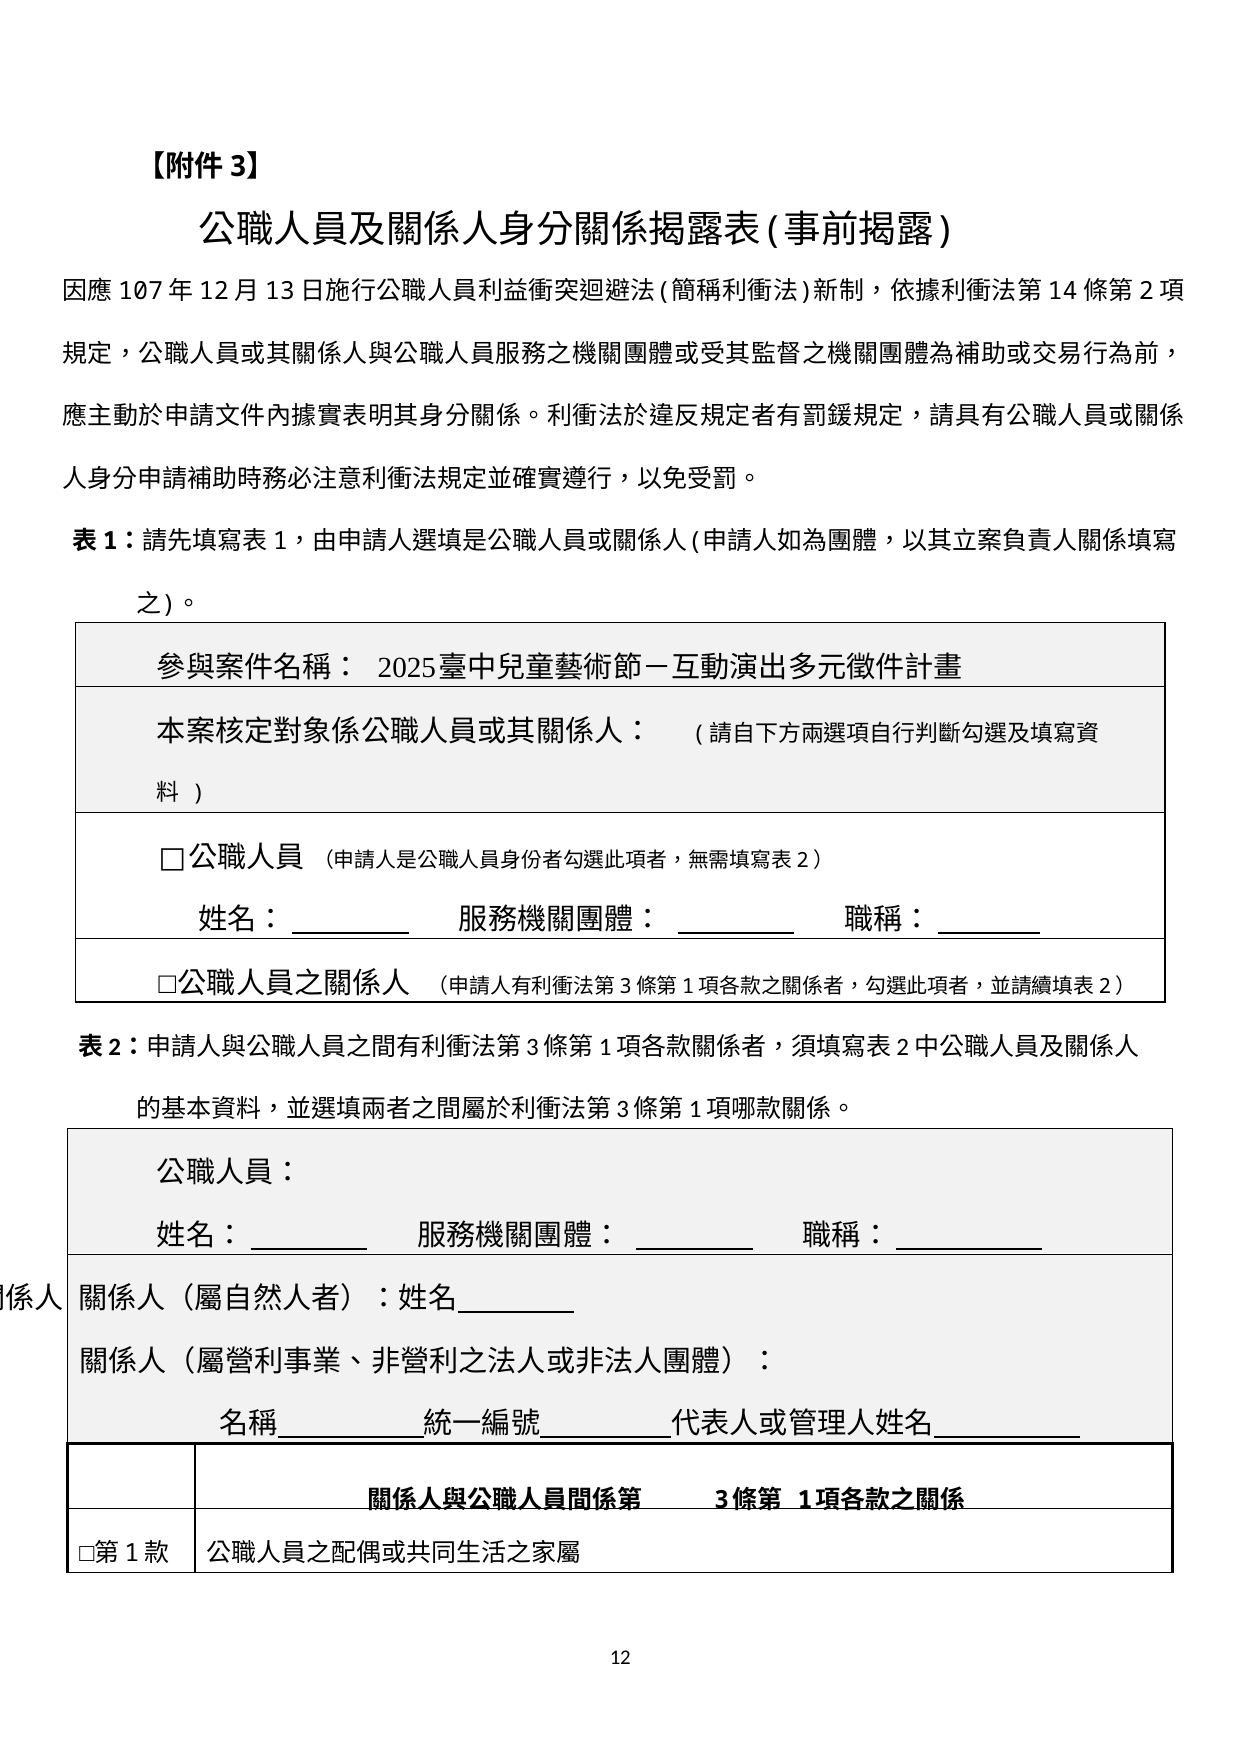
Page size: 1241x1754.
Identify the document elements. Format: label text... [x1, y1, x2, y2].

table_cell [69, 1445, 194, 1508]
text 表1：請先填寫表1，由申請人選填是公職人員或關係人(申請人如為團體，以其立案負責人關係填寫之)。 [33, 497, 1183, 622]
table_cell □第1款 [69, 1509, 194, 1572]
table_cell 關係人 關係人（屬自然人者）：姓名 關係人（屬營利事業、非營利之法人或非法人團體）： 名稱 統一編號 代表人或管理人姓名 [68, 1255, 1172, 1442]
text 表2：申請人與公職人員之間有利衝法第3條第1項各款關係者，須填寫表2中公職人員及關係人的基本資料，並選填兩者之間屬於利衝法第3條第1項哪款關係。 [33, 1002, 1163, 1127]
text 公職人員及關係人身分關係揭露表(事前揭露) [136, 185, 1004, 247]
text 因應107年12月13日施行公職人員利益衝突迴避法(簡稱利衝法)新制，依據利衝法第14條第2項規定，公職人員或其關係人與公職人員服務之機關團體或受其監督之機關團體為補助或交易行為前，應主動於申請文件內據實表明其身分關係。利衝法於違反規定者有罰鍰規定，請具有公職人員或關係人身分申請補助時務必注意利衝法規定並確實遵行，以免受罰。 [62, 247, 1184, 497]
table_cell 本案核定對象係公職人員或其關係人：(請自下方兩選項自行判斷勾選及填寫資料) [76, 687, 1164, 812]
text 【附件3】 [136, 122, 1104, 185]
table_header 參與案件名稱：2025臺中兒童藝術節－互動演出多元徵件計畫 [76, 623, 1164, 686]
table_cell 關係人與公職人員間係第3條第1項各款之關係 [196, 1445, 1171, 1508]
table_cell □公職人員之關係人（申請人有利衝法第3條第1項各款之關係者，勾選此項者，並請續填表2） [76, 939, 1164, 1001]
table_header 公職人員： 姓名： 服務機關團體： 職稱： [68, 1129, 1172, 1253]
table_cell 公職人員之配偶或共同生活之家屬 [196, 1509, 1171, 1572]
table_cell □公職人員（申請人是公職人員身份者勾選此項者，無需填寫表2） 姓名： 服務機關團體： 職稱： [76, 813, 1164, 938]
